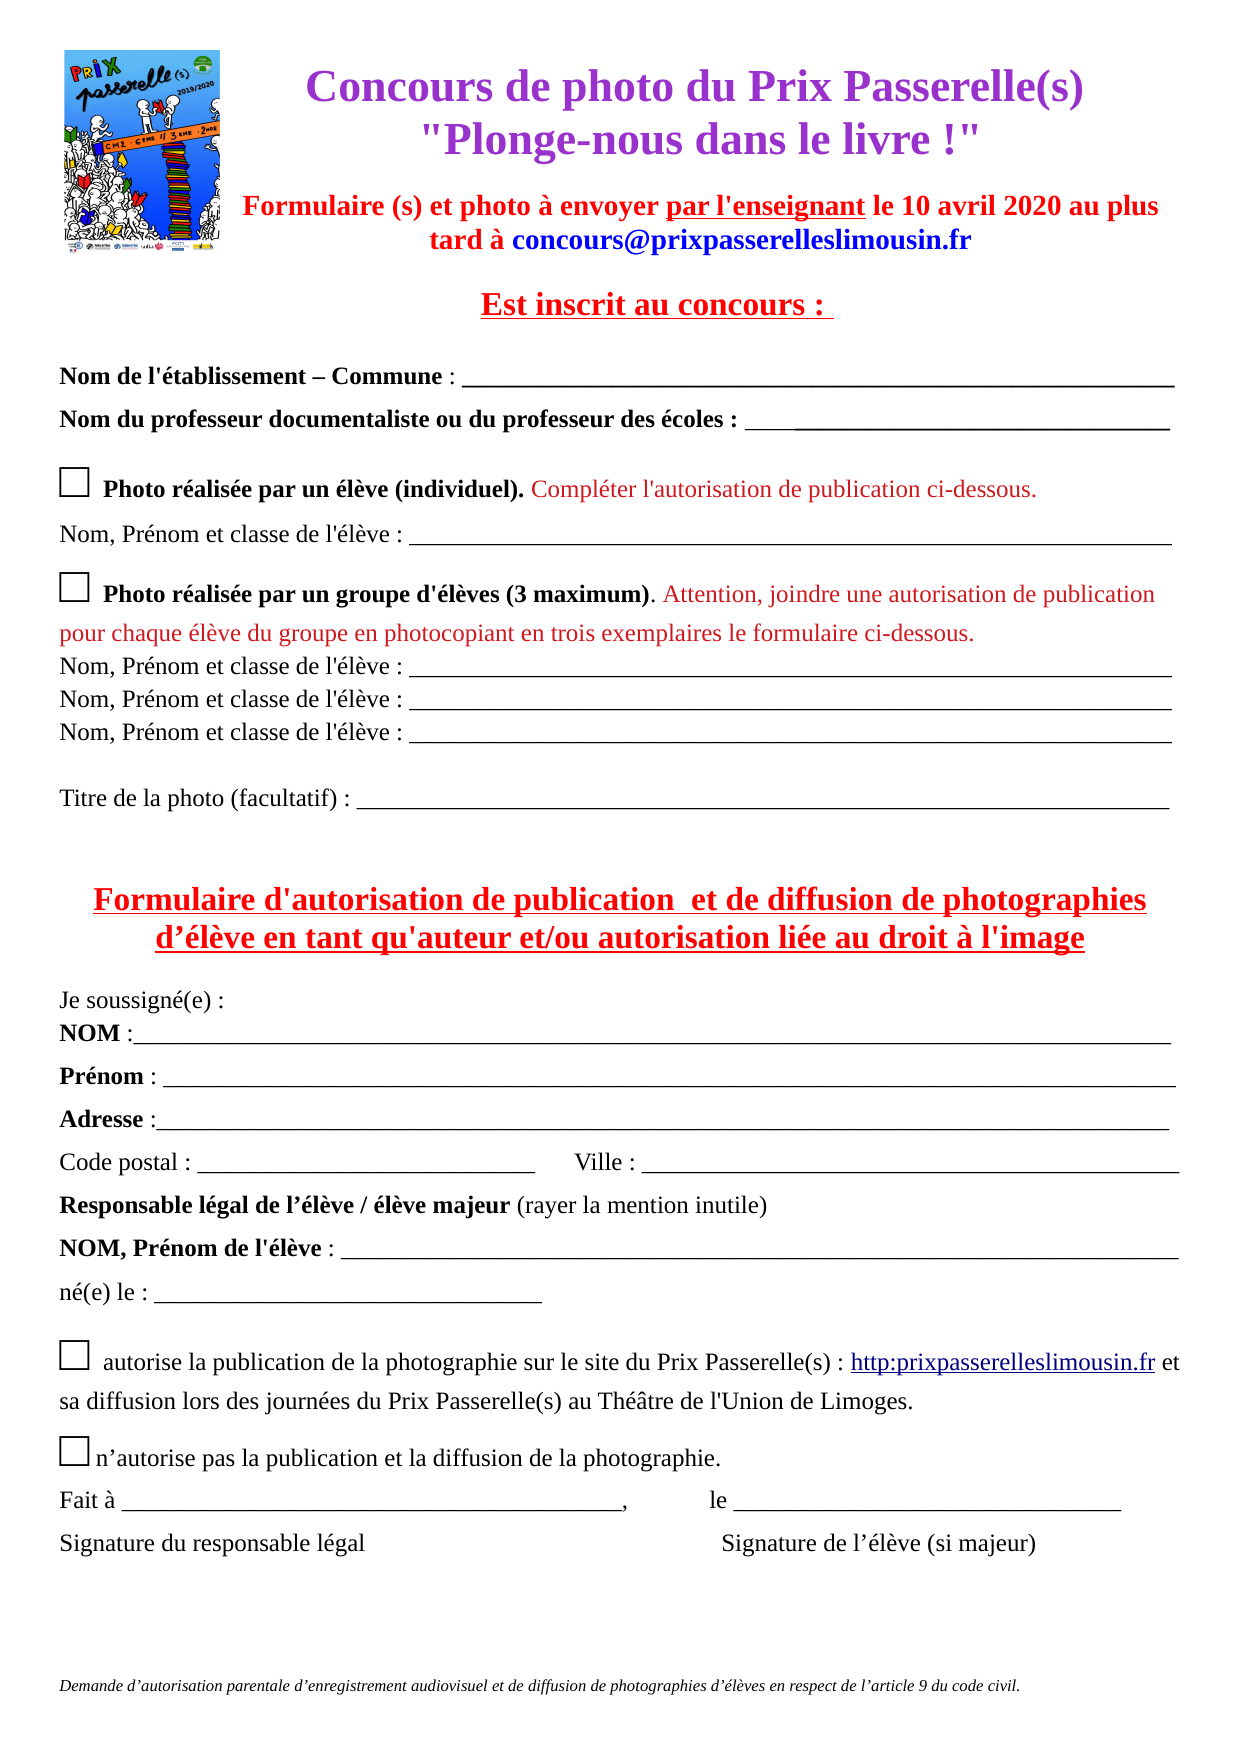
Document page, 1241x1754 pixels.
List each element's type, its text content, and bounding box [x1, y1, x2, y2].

picture [64, 50, 220, 254]
text Est inscrit au concours : [59, 284, 1181, 323]
text Formulaire d'autorisation de publication et de diffusion de photographies d’élève en tant qu'auteur et/ou autorisation liée au droit à l'image [59, 879, 1181, 956]
text Nom, Prénom et classe de l'élève : _____________________________________________________________ [59, 651, 1181, 680]
text Nom du professeur documentaliste ou du professeur des écoles : __________________________________ [59, 404, 1181, 433]
text Nom de l'établissement – Commune : _________________________________________________________ [59, 361, 1181, 390]
text Nom, Prénom et classe de l'élève : _____________________________________________________________ [59, 684, 1181, 713]
text Code postal : ___________________________ Ville : ___________________________________________ [59, 1147, 1181, 1176]
text Responsable légal de l’élève / élève majeur (rayer la mention inutile) [59, 1190, 1181, 1219]
text Fait à ________________________________________, le _______________________________ [59, 1485, 1181, 1514]
text né(e) le : _______________________________ [59, 1277, 1181, 1305]
text Adresse :_________________________________________________________________________________ [59, 1104, 1181, 1133]
text Concours de photo du Prix Passerelle(s) [220, 59, 1181, 112]
text NOM :___________________________________________________________________________________ [59, 1018, 1181, 1047]
text □ Photo réalisée par un groupe d'élèves (3 maximum). Attention, joindre une autorisation de publication pour chaque élève du groupe en photocopiant en trois exemplaires le formulaire ci-dessous. [59, 552, 1181, 647]
text Titre de la photo (facultatif) : _________________________________________________________________ [59, 783, 1181, 812]
text Nom, Prénom et classe de l'élève : _____________________________________________________________ [59, 519, 1181, 548]
text "Plonge-nous dans le livre !" [220, 112, 1181, 164]
text □ autorise la publication de la photographie sur le site du Prix Passerelle(s) : http:prixpasserelleslimousin.fr et sa diffusion lors des journées du Prix Passerelle(s) au Théâtre de l'Union de Limoges. [59, 1320, 1181, 1415]
text Prénom : _________________________________________________________________________________ [59, 1061, 1181, 1090]
text Nom, Prénom et classe de l'élève : _____________________________________________________________ [59, 717, 1181, 746]
text Formulaire (s) et photo à envoyer par l'enseignant le 10 avril 2020 au plus tard à concours@prixpasserelleslimousin.fr [59, 188, 1181, 256]
text Je soussigné(e) : [59, 985, 1181, 1013]
text □ Photo réalisée par un élève (individuel). Compléter l'autorisation de publication ci-dessous. [59, 447, 1181, 509]
text NOM, Prénom de l'élève : ___________________________________________________________________ [59, 1233, 1181, 1262]
text Signature du responsable légal Signature de l’élève (si majeur) [59, 1528, 1181, 1557]
text □ n’autorise pas la publication et la diffusion de la photographie. [59, 1419, 1181, 1477]
